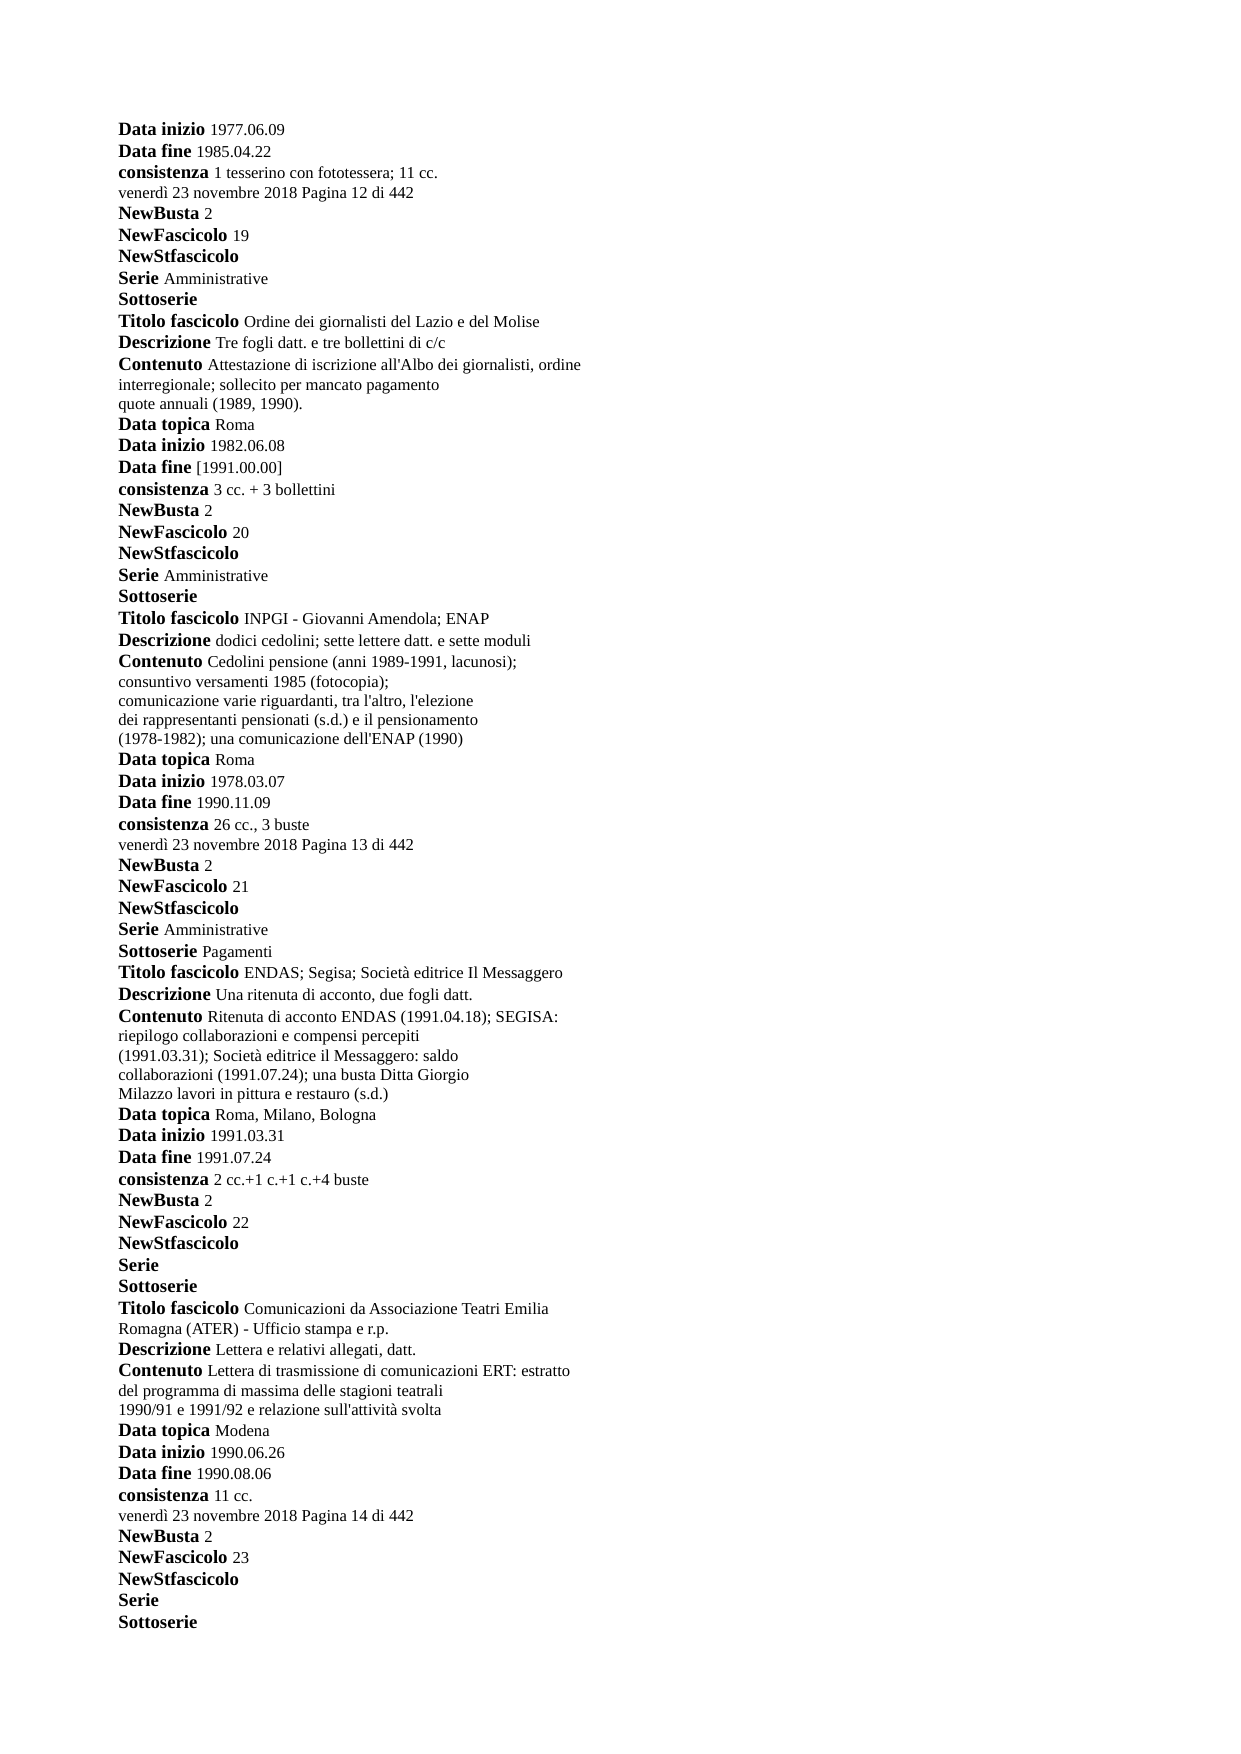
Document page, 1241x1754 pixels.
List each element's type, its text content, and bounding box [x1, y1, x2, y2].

text Descrizione Lettera e relativi allegati, datt. [118, 1338, 1122, 1359]
text Sottoserie [118, 1611, 1122, 1632]
text NewStfascicolo [118, 1232, 1122, 1254]
text consistenza 26 cc., 3 buste [118, 813, 1122, 834]
text consuntivo versamenti 1985 (fotocopia); [118, 672, 1122, 691]
text Contenuto Lettera di trasmissione di comunicazioni ERT: estratto [118, 1359, 1122, 1381]
text NewBusta 2 [118, 499, 1122, 521]
text Sottoserie [118, 288, 1122, 310]
text NewBusta 2 [118, 854, 1122, 875]
text Serie Amministrative [118, 564, 1122, 585]
text collaborazioni (1991.07.24); una busta Ditta Giorgio [118, 1064, 1122, 1084]
text Data inizio 1982.06.08 [118, 434, 1122, 456]
text NewFascicolo 19 [118, 223, 1122, 245]
text Data fine 1990.08.06 [118, 1462, 1122, 1484]
text Data topica Roma, Milano, Bologna [118, 1103, 1122, 1124]
text Serie [118, 1589, 1122, 1611]
text Contenuto Attestazione di iscrizione all'Albo dei giornalisti, ordine [118, 353, 1122, 374]
text comunicazione varie riguardanti, tra l'altro, l'elezione [118, 691, 1122, 710]
text NewStfascicolo [118, 897, 1122, 918]
text Serie Amministrative [118, 918, 1122, 940]
text Data fine 1985.04.22 [118, 140, 1122, 161]
text venerdì 23 novembre 2018 Pagina 14 di 442 [118, 1505, 1122, 1524]
text Data topica Roma [118, 748, 1122, 770]
text Data topica Modena [118, 1419, 1122, 1441]
text Data inizio 1978.03.07 [118, 770, 1122, 791]
text Sottoserie [118, 1275, 1122, 1297]
text Titolo fascicolo Ordine dei giornalisti del Lazio e del Molise [118, 310, 1122, 331]
text Serie [118, 1254, 1122, 1275]
text venerdì 23 novembre 2018 Pagina 13 di 442 [118, 834, 1122, 854]
text Data fine 1991.07.24 [118, 1146, 1122, 1167]
text Romagna (ATER) - Ufficio stampa e r.p. [118, 1318, 1122, 1338]
text venerdì 23 novembre 2018 Pagina 12 di 442 [118, 183, 1122, 202]
text consistenza 1 tesserino con fototessera; 11 cc. [118, 161, 1122, 183]
text Titolo fascicolo ENDAS; Segisa; Società editrice Il Messaggero [118, 961, 1122, 983]
text riepilogo collaborazioni e compensi percepiti [118, 1026, 1122, 1045]
text NewFascicolo 22 [118, 1211, 1122, 1232]
text Milazzo lavori in pittura e restauro (s.d.) [118, 1084, 1122, 1103]
text Data topica Roma [118, 413, 1122, 434]
text Contenuto Ritenuta di acconto ENDAS (1991.04.18); SEGISA: [118, 1004, 1122, 1026]
text consistenza 3 cc. + 3 bollettini [118, 477, 1122, 499]
text Descrizione dodici cedolini; sette lettere datt. e sette moduli [118, 628, 1122, 650]
text 1990/91 e 1991/92 e relazione sull'attività svolta [118, 1400, 1122, 1419]
text NewBusta 2 [118, 1189, 1122, 1211]
text Titolo fascicolo Comunicazioni da Associazione Teatri Emilia [118, 1297, 1122, 1318]
text consistenza 11 cc. [118, 1484, 1122, 1505]
text NewFascicolo 21 [118, 875, 1122, 897]
text NewFascicolo 20 [118, 521, 1122, 542]
text quote annuali (1989, 1990). [118, 394, 1122, 413]
text del programma di massima delle stagioni teatrali [118, 1381, 1122, 1400]
text Descrizione Tre fogli datt. e tre bollettini di c/c [118, 331, 1122, 353]
text NewFascicolo 23 [118, 1546, 1122, 1568]
text Descrizione Una ritenuta di acconto, due fogli datt. [118, 983, 1122, 1004]
text Data fine 1990.11.09 [118, 791, 1122, 813]
text Data inizio 1991.03.31 [118, 1124, 1122, 1146]
text Serie Amministrative [118, 267, 1122, 288]
text Data inizio 1990.06.26 [118, 1441, 1122, 1462]
text NewStfascicolo [118, 245, 1122, 267]
text NewBusta 2 [118, 1524, 1122, 1546]
text consistenza 2 cc.+1 c.+1 c.+4 buste [118, 1167, 1122, 1189]
text Data inizio 1977.06.09 [118, 118, 1122, 140]
text Titolo fascicolo INPGI - Giovanni Amendola; ENAP [118, 607, 1122, 628]
text Data fine [1991.00.00] [118, 456, 1122, 477]
text NewStfascicolo [118, 542, 1122, 564]
text (1991.03.31); Società editrice il Messaggero: saldo [118, 1045, 1122, 1064]
text NewBusta 2 [118, 202, 1122, 223]
text interregionale; sollecito per mancato pagamento [118, 374, 1122, 394]
text dei rappresentanti pensionati (s.d.) e il pensionamento [118, 710, 1122, 729]
text Contenuto Cedolini pensione (anni 1989-1991, lacunosi); [118, 650, 1122, 672]
text Sottoserie [118, 585, 1122, 607]
text NewStfascicolo [118, 1568, 1122, 1589]
text Sottoserie Pagamenti [118, 940, 1122, 961]
text (1978-1982); una comunicazione dell'ENAP (1990) [118, 729, 1122, 748]
